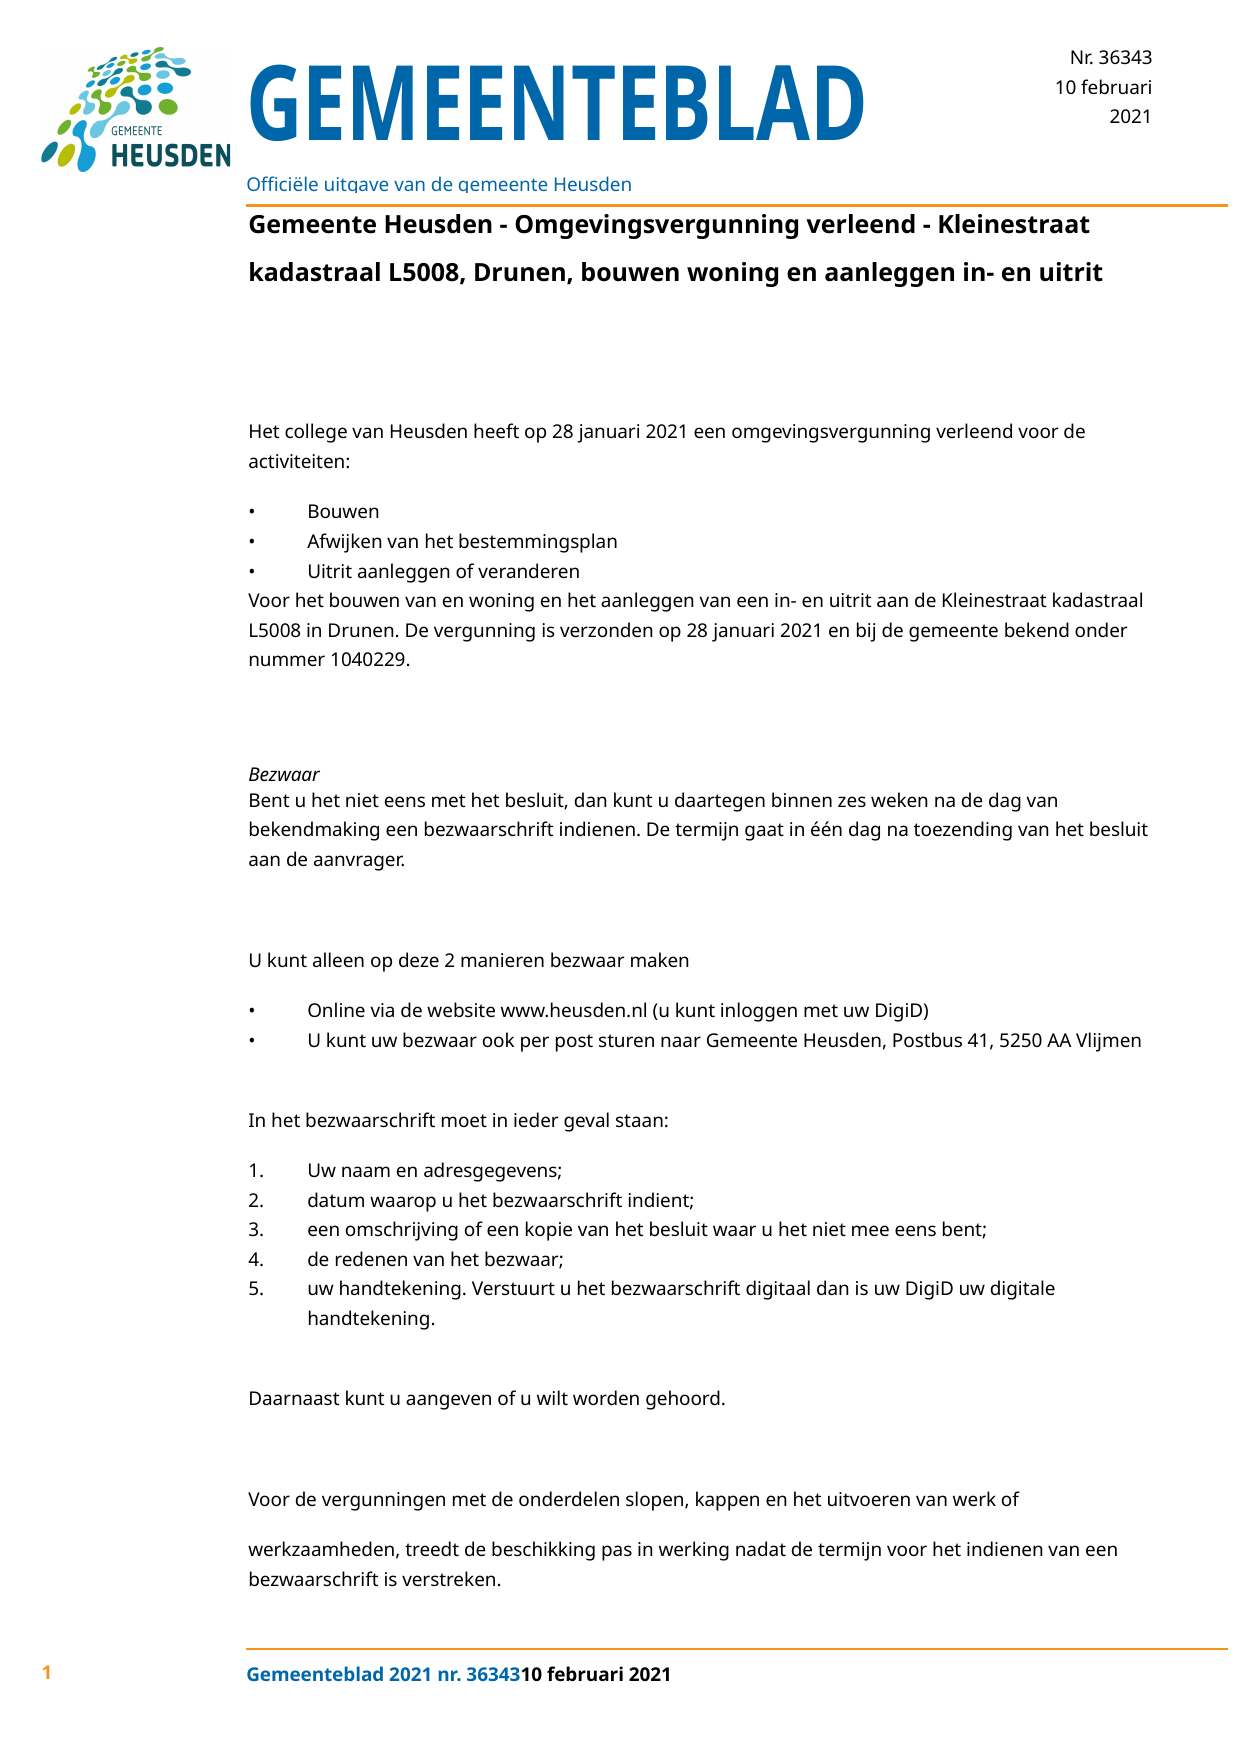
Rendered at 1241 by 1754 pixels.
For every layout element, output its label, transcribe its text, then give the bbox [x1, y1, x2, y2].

text In het bezwaarschrift moet in ieder geval staan: [248, 1107, 1152, 1132]
text Daarnaast kunt u aangeven of u wilt worden gehoord. [248, 1385, 1152, 1411]
list Uw naam en adresgegevens; [248, 1157, 1152, 1183]
text Voor het bouwen van en woning en het aanleggen van een in- en uitrit aan de Kleinestraat kadastraal L5008 in Drunen. De vergunning is verzonden op 28 januari 2021 en bij de gemeente bekend onder nummer 1040229. [248, 587, 1152, 672]
picture [41, 47, 231, 172]
text werkzaamheden, treedt de beschikking pas in werking nadat de termijn voor het indienen van een bezwaarschrift is verstreken. [248, 1536, 1152, 1592]
text Bent u het niet eens met het besluit, dan kunt u daartegen binnen zes weken na de dag van bekendmaking een bezwaarschrift indienen. De termijn gaat in één dag na toezending van het besluit aan de aanvrager. [248, 787, 1152, 872]
text Bezwaar [248, 761, 1152, 787]
list Afwijken van het bestemmingsplan [248, 528, 1152, 554]
text U kunt alleen op deze 2 manieren bezwaar maken [248, 947, 1152, 972]
list Online via de website www.heusden.nl (u kunt inloggen met uw DigiD) [248, 997, 1152, 1023]
list datum waarop u het bezwaarschrift indient; [248, 1187, 1152, 1212]
text Het college van Heusden heeft op 28 januari 2021 een omgevingsvergunning verleend voor de activiteiten: [248, 419, 1152, 474]
list een omschrijving of een kopie van het besluit waar u het niet mee eens bent; [248, 1216, 1152, 1242]
text Voor de vergunningen met de onderdelen slopen, kappen en het uitvoeren van werk of [248, 1486, 1152, 1512]
list U kunt uw bezwaar ook per post sturen naar Gemeente Heusden, Postbus 41, 5250 AA Vlijmen [248, 1027, 1152, 1052]
list de redenen van het bezwaar; [248, 1246, 1152, 1272]
text Gemeente Heusden - Omgevingsvergunning verleend - Kleinestraat kadastraal L5008, Drunen, bouwen woning en aanleggen in- en uitrit [248, 207, 1152, 288]
list Bouwen [248, 499, 1152, 524]
list Uitrit aanleggen of veranderen [248, 558, 1152, 584]
list uw handtekening. Verstuurt u het bezwaarschrift digitaal dan is uw DigiD uw digitale handtekening. [248, 1276, 1152, 1331]
